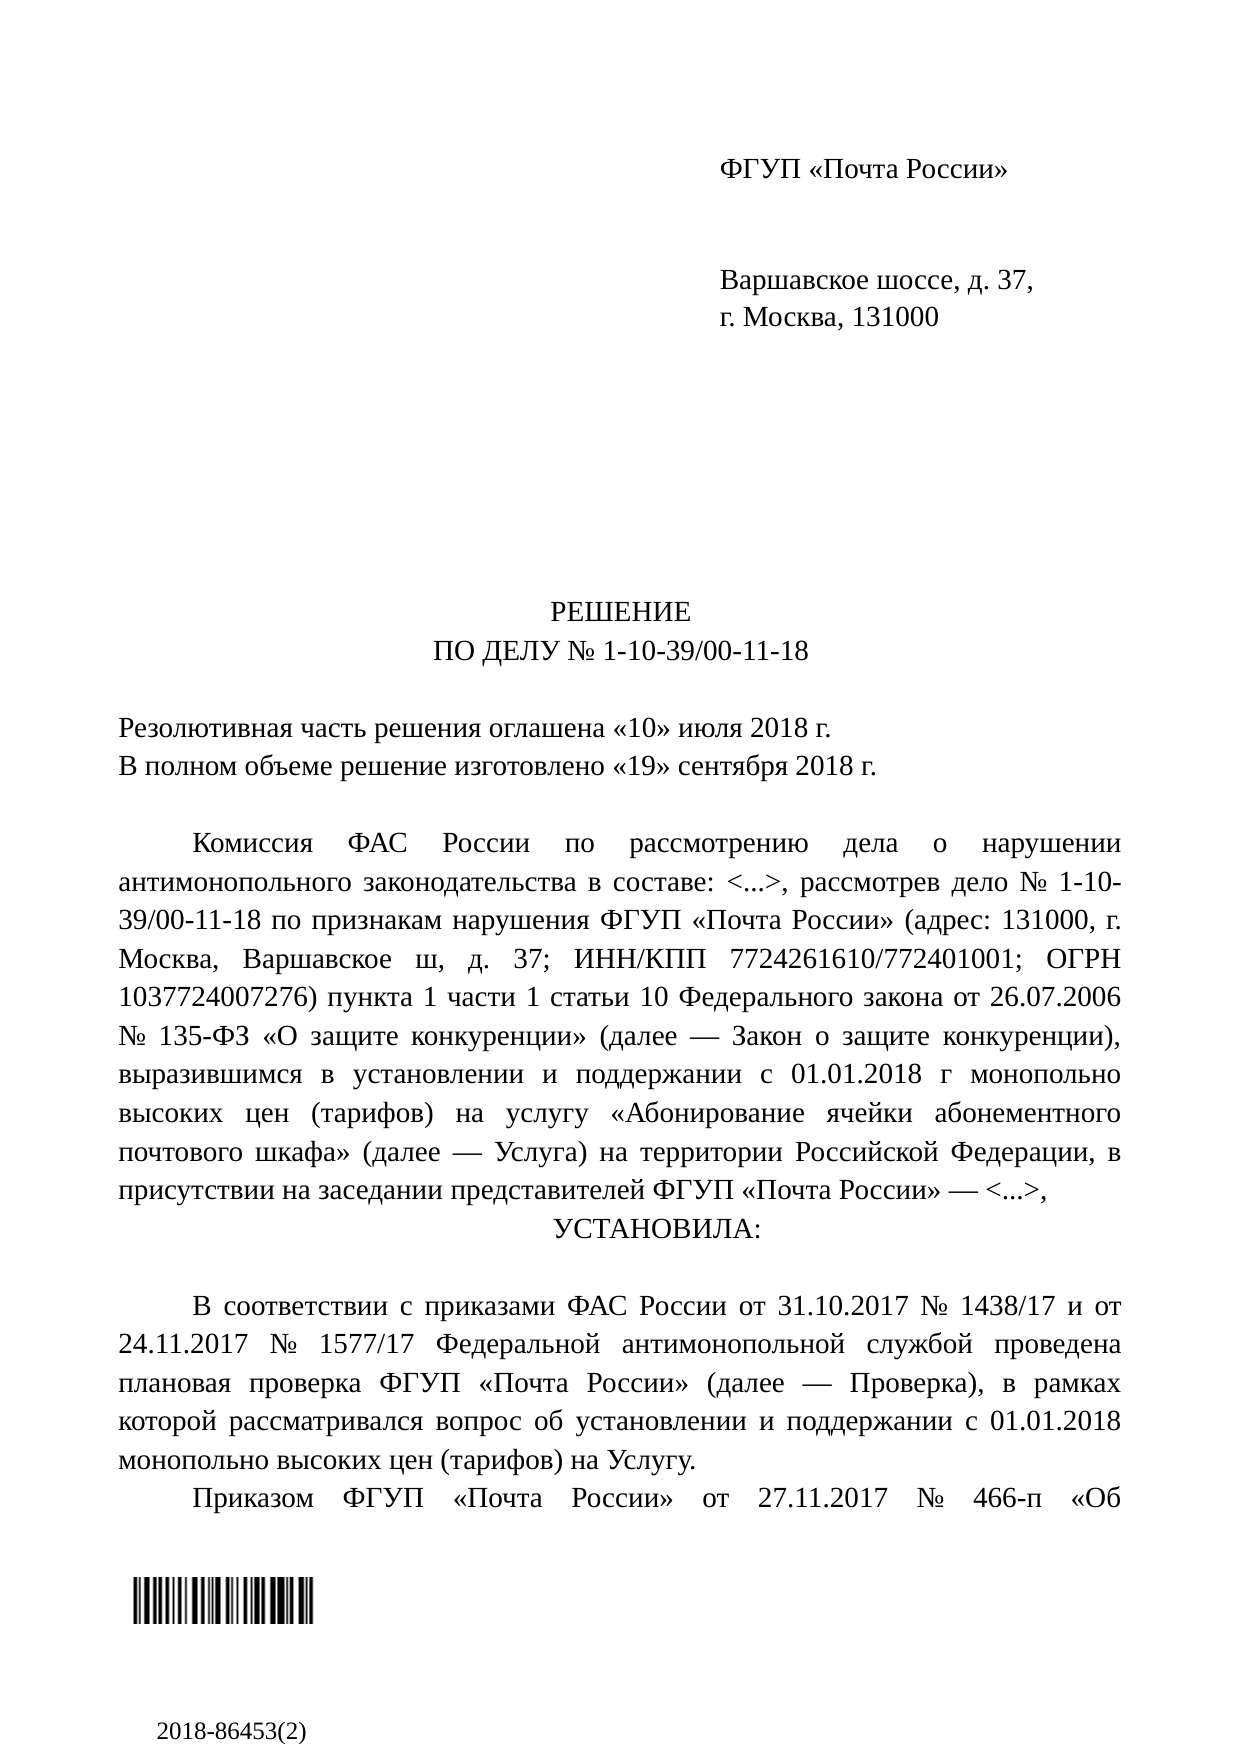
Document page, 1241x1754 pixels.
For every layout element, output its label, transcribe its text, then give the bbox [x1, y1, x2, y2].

text РЕШЕНИЕ [119, 594, 1122, 628]
text г. Москва, 131000 [719, 299, 1122, 333]
text В полном объеме решение изготовлено «19» сентября 2018 г. [118, 748, 1122, 782]
text Варшавское шоссе, д. 37, [719, 262, 1122, 296]
text ПО ДЕЛУ № 1-10-39/00-11-18 [119, 633, 1122, 666]
text ФГУП «Почта России» [719, 152, 1122, 185]
text Резолютивная часть решения оглашена «10» июля 2018 г. [118, 710, 1122, 743]
text УСТАНОВИЛА: [118, 1211, 1122, 1244]
picture [118, 1577, 331, 1624]
text Комиссия ФАС России по рассмотрению дела о нарушении антимонопольного законодательства в составе: <...>, рассмотрев дело № 1-10-39/00-11-18 по признакам нарушения ФГУП «Почта России» (адрес: 131000, г. Москва, Варшавское ш, д. 37; ИНН/КПП 7724261610/772401001; ОГРН 1037724007276) пункта 1 части 1 статьи 10 Федерального закона от 26.07.2006 № 135-ФЗ «О защите конкуренции» (далее — Закон о защите конкуренции), выразившимся в установлении и поддержании с 01.01.2018 г монопольно высоких цен (тарифов) на услугу «Абонирование ячейки абонементного почтового шкафа» (далее — Услуга) на территории Российской Федерации, в присутствии на заседании представителей ФГУП «Почта России» — <...>, [118, 825, 1122, 1206]
text Приказом ФГУП «Почта России» от 27.11.2017 № 466-п «Об [118, 1481, 1122, 1514]
text В соответствии с приказами ФАС России от 31.10.2017 № 1438/17 и от 24.11.2017 № 1577/17 Федеральной антимонопольной службой проведена плановая проверка ФГУП «Почта России» (далее — Проверка), в рамках которой рассматривался вопрос об установлении и поддержании с 01.01.2018 монопольно высоких цен (тарифов) на Услугу. [118, 1288, 1122, 1476]
